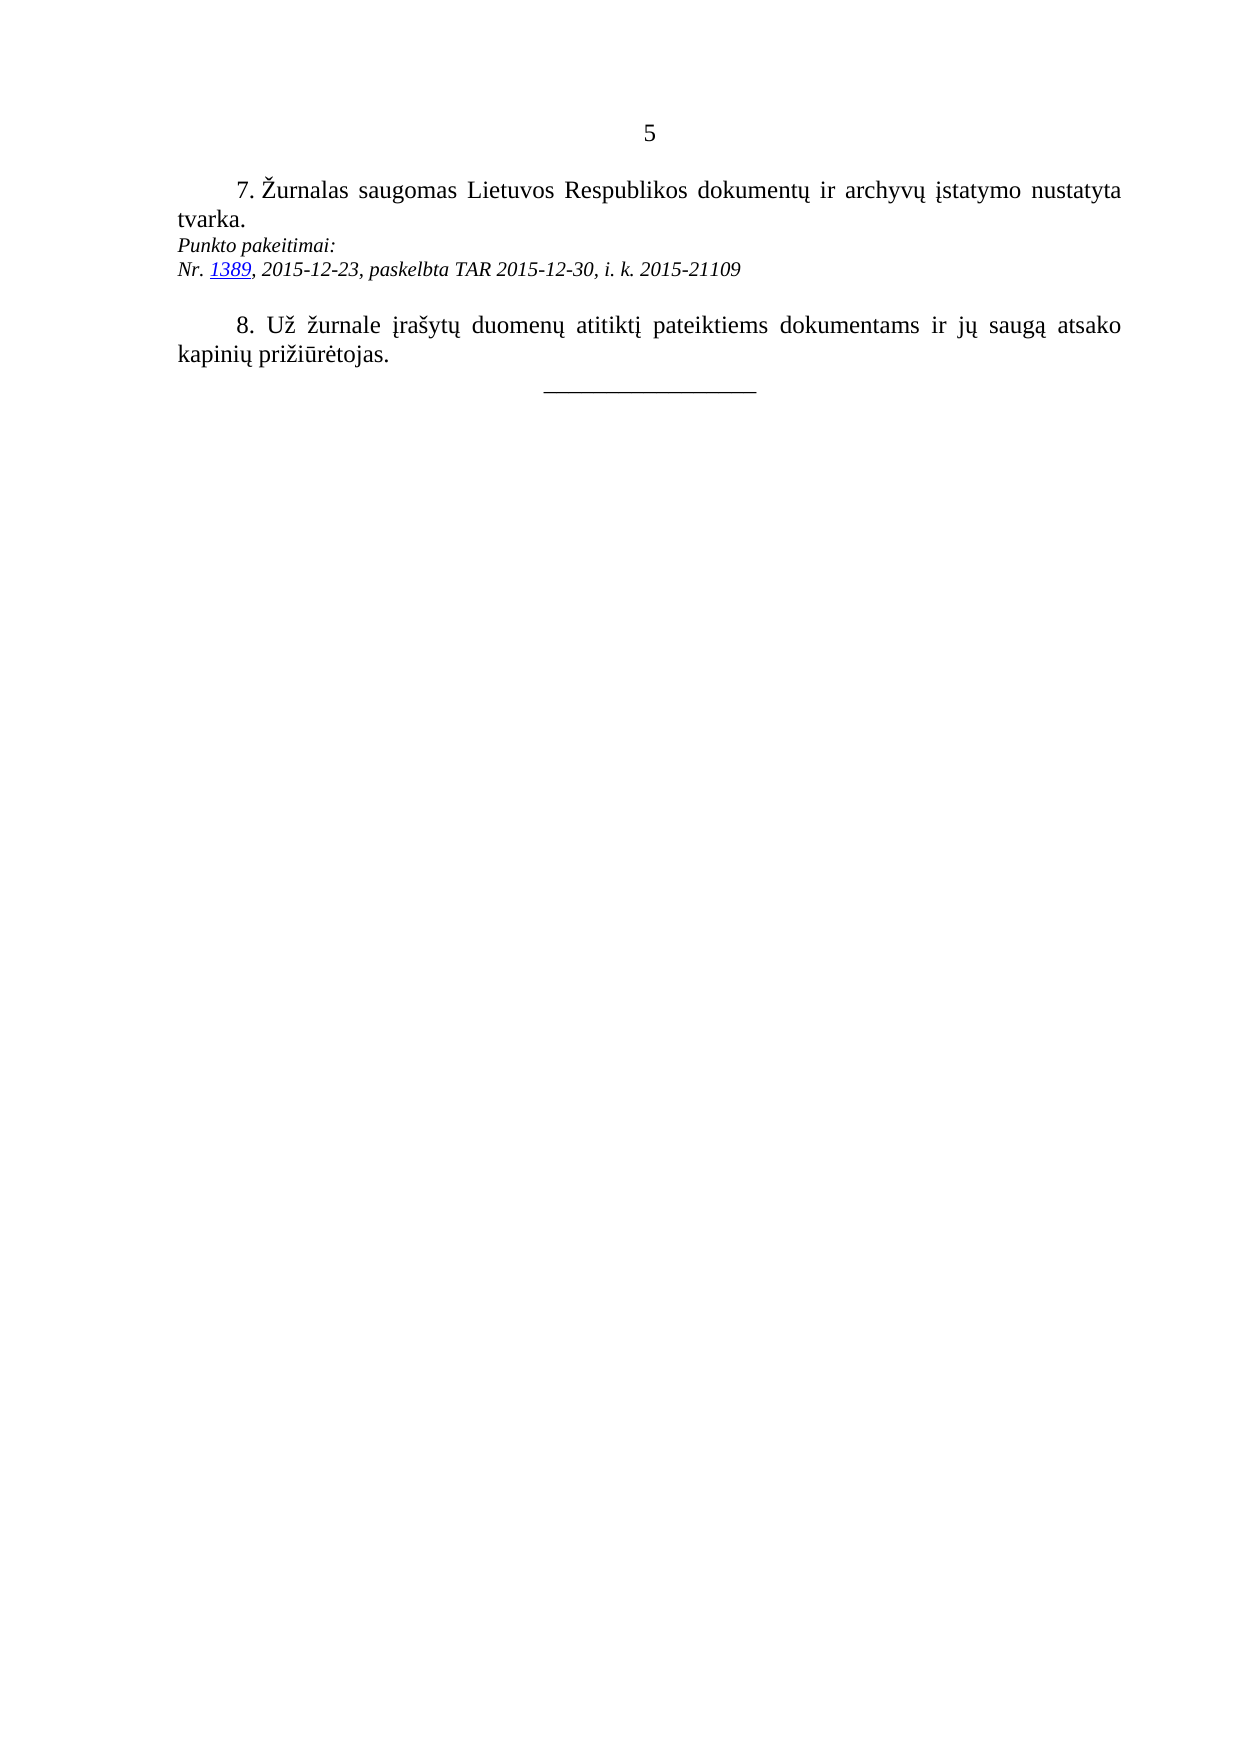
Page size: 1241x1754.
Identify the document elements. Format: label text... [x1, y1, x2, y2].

text _________________ [177, 367, 1122, 396]
text 8. Už žurnale įrašytų duomenų atitiktį pateiktiems dokumentams ir jų saugą atsako kapinių prižiūrėtojas. [177, 310, 1122, 367]
text Punkto pakeitimai: [177, 233, 1122, 257]
text Nr. 1389, 2015-12-23, paskelbta TAR 2015-12-30, i. k. 2015-21109 [177, 257, 1122, 281]
text 7. Žurnalas saugomas Lietuvos Respublikos dokumentų ir archyvų įstatymo nustatyta tvarka. [177, 176, 1122, 233]
